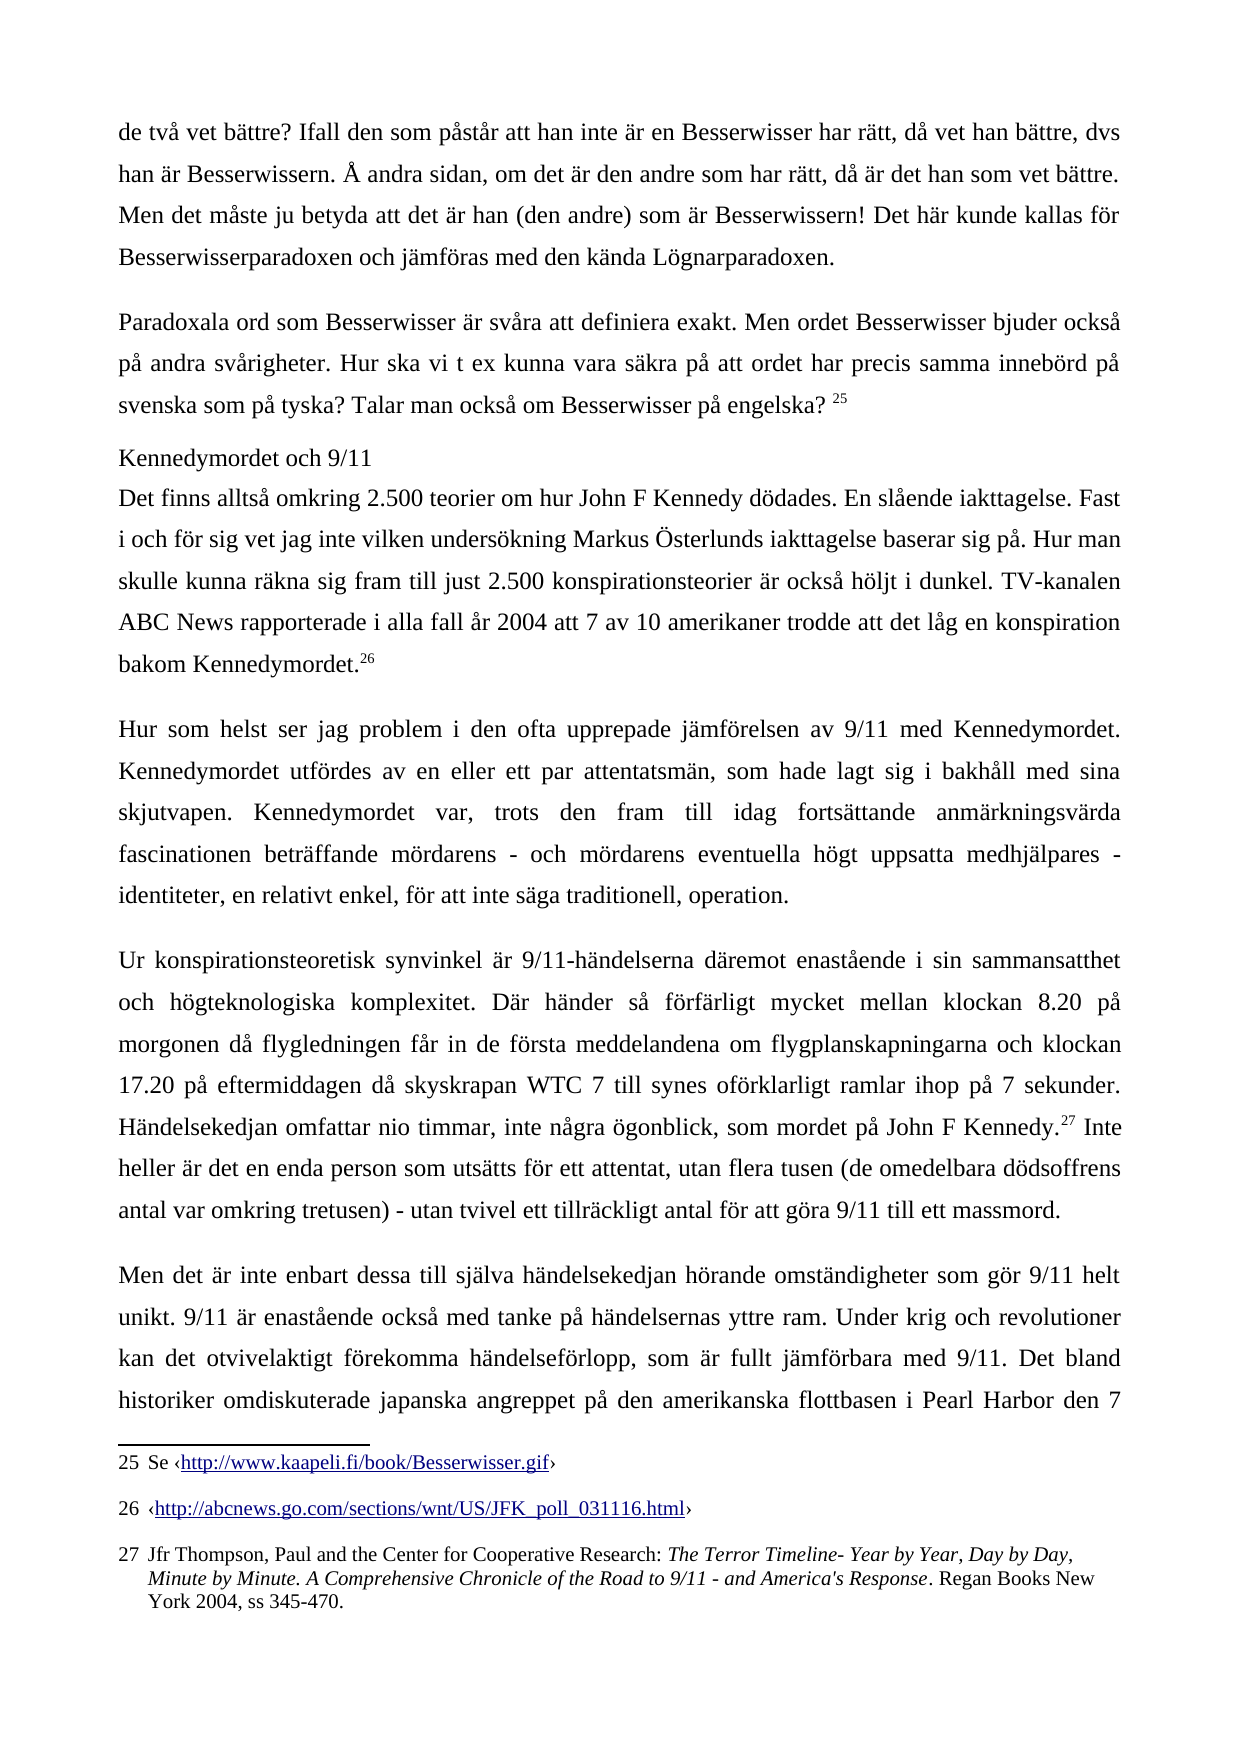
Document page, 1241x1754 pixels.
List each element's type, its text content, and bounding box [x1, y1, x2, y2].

text ‹http://abcnews.go.com/sections/wnt/US/JFK_poll_031116.html› [118, 1497, 1122, 1520]
text Se ‹http://www.kaapeli.fi/book/Besserwisser.gif› [118, 1451, 1122, 1474]
text Hur som helst ser jag problem i den ofta upprepade jämförelsen av 9/11 med Kennedymordet. Kennedymordet utfördes av en eller ett par attentatsmän, som hade lagt sig i bakhåll med sina skjutvapen. Kennedymordet var, trots den fram till idag fortsättande anmärkningsvärda fascinationen beträffande mördarens - och mördarens eventuella högt uppsatta medhjälpares - identiteter, en relativt enkel, för att inte säga traditionell, operation. [118, 715, 1122, 909]
text Men det är inte enbart dessa till själva händelsekedjan hörande omständigheter som gör 9/11 helt unikt. 9/11 är enastående också med tanke på händelsernas yttre ram. Under krig och revolutioner kan det otvivelaktigt förekomma händelseförlopp, som är fullt jämförbara med 9/11. Det bland historiker omdiskuterade japanska angreppet på den amerikanska flottbasen i Pearl Harbor den 7 [118, 1261, 1122, 1413]
subtitle Kennedymordet och 9/11 [118, 444, 1122, 472]
text Jfr Thompson, Paul and the Center for Cooperative Research: The Terror Timeline- Year by Year, Day by Day, Minute by Minute. A Comprehensive Chronicle of the Road to 9/11 - and America's Response. Regan Books New York 2004, ss 345-470. [118, 1543, 1122, 1613]
text Ur konspirationsteoretisk synvinkel är 9/11-händelserna däremot enastående i sin sammansatthet och högteknologiska komplexitet. Där händer så förfärligt mycket mellan klockan 8.20 på morgonen då flygledningen får in de första meddelandena om flygplanskapningarna och klockan 17.20 på eftermiddagen då skyskrapan WTC 7 till synes oförklarligt ramlar ihop på 7 sekunder. Händelsekedjan omfattar nio timmar, inte några ögonblick, som mordet på John F Kennedy. Inte heller är det en enda person som utsätts för ett attentat, utan flera tusen (de omedelbara dödsoffrens antal var omkring tretusen) - utan tvivel ett tillräckligt antal för att göra 9/11 till ett massmord. [118, 947, 1122, 1224]
text Det finns alltså omkring 2.500 teorier om hur John F Kennedy dödades. En slående iakttagelse. Fast i och för sig vet jag inte vilken undersökning Markus Österlunds iakttagelse baserar sig på. Hur man skulle kunna räkna sig fram till just 2.500 konspirationsteorier är också höljt i dunkel. TV-kanalen ABC News rapporterade i alla fall år 2004 att 7 av 10 amerikaner trodde att det låg en konspiration bakom Kennedymordet. [118, 484, 1122, 678]
text Paradoxala ord som Besserwisser är svåra att definiera exakt. Men ordet Besserwisser bjuder också på andra svårigheter. Hur ska vi t ex kunna vara säkra på att ordet har precis samma innebörd på svenska som på tyska? Talar man också om Besserwisser på engelska? [118, 308, 1122, 419]
text de två vet bättre? Ifall den som påstår att han inte är en Besserwisser har rätt, då vet han bättre, dvs han är Besserwissern. Å andra sidan, om det är den andre som har rätt, då är det han som vet bättre. Men det måste ju betyda att det är han (den andre) som är Besserwissern! Det här kunde kallas för Besserwisserparadoxen och jämföras med den kända Lögnarparadoxen. [118, 118, 1122, 271]
